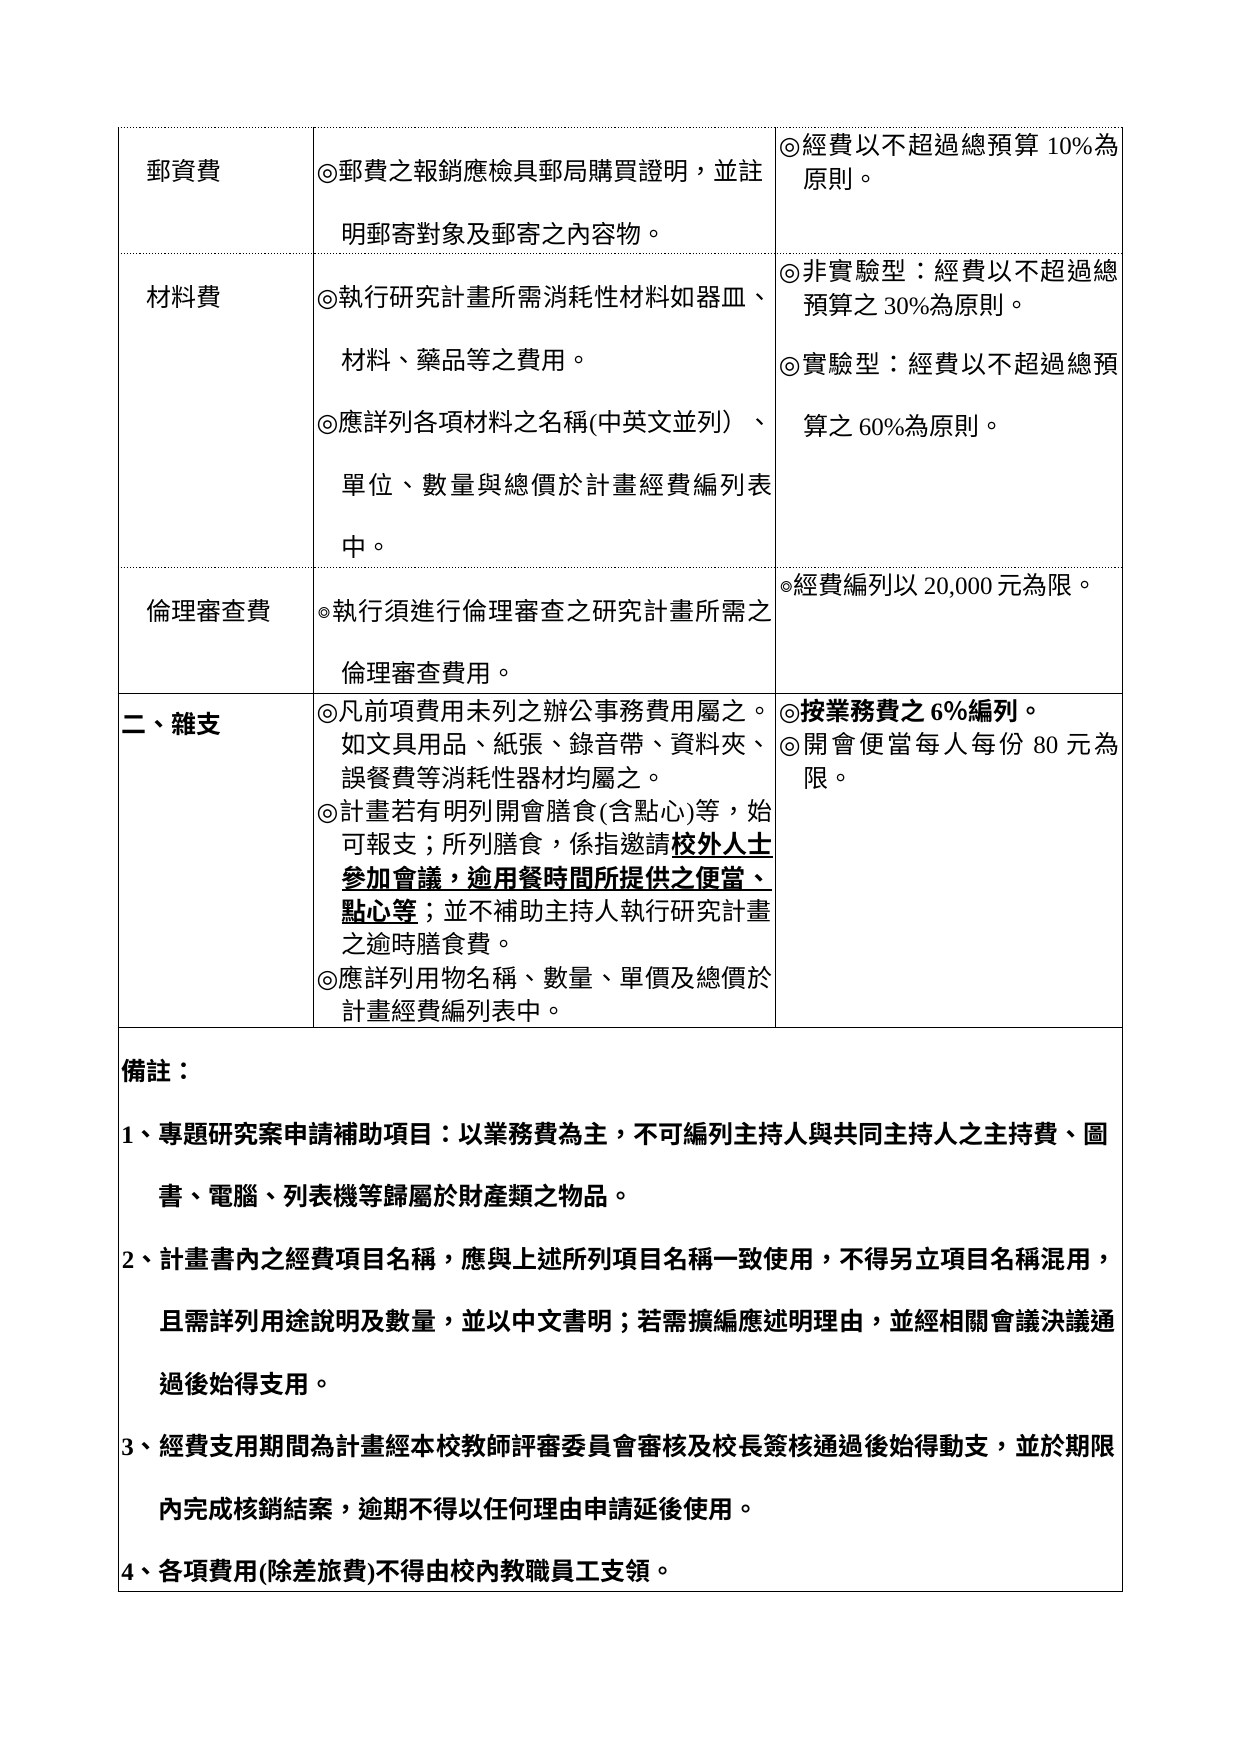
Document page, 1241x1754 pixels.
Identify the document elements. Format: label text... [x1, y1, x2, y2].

table_cell 二、雜支 [119, 694, 313, 1027]
table_cell ◎按業務費之6％編列。 ◎開會便當每人每份80元為限。 [776, 694, 1122, 1027]
table_cell ◎經費以不超過總預算10%為原則。 [776, 127, 1122, 253]
table_cell ◎郵費之報銷應檢具郵局購買證明，並註明郵寄對象及郵寄之內容物。 [314, 127, 775, 253]
table_cell ◎凡前項費用未列之辦公事務費用屬之。如文具用品、紙張、錄音帶、資料夾、誤餐費等消耗性器材均屬之。 ◎計畫若有明列開會膳食(含點心)等，始可報支；所列膳食，係指邀請校外人士參加會議，逾用餐時間所提供之便當、點心等；並不補助主持人執行研究計畫之逾時膳食費。 ◎應詳列用物名稱、數量、單價及總價於計畫經費編列表中。 [314, 694, 775, 1027]
table_cell 郵資費 [119, 127, 313, 253]
table_cell ◎執行須進行倫理審查之研究計畫所需之倫理審查費用。 [314, 567, 775, 693]
table_cell ◎經費編列以20,000元為限。 [776, 567, 1122, 693]
table_cell ◎執行研究計畫所需消耗性材料如器皿、材料、藥品等之費用。 ◎應詳列各項材料之名稱(中英文並列）、單位、數量與總價於計畫經費編列表中。 [314, 253, 775, 567]
table_cell ◎非實驗型：經費以不超過總預算之30%為原則。 ◎實驗型：經費以不超過總預算之60%為原則。 [776, 253, 1122, 567]
table_cell 倫理審查費 [119, 567, 313, 693]
table_cell 材料費 [119, 253, 313, 567]
table_cell 備註： 1、專題研究案申請補助項目：以業務費為主，不可編列主持人與共同主持人之主持費、圖書、電腦、列表機等歸屬於財產類之物品。 2、計畫書內之經費項目名稱，應與上述所列項目名稱一致使用，不得另立項目名稱混用，且需詳列用途說明及數量，並以中文書明；若需擴編應述明理由，並經相關會議決議通過後始得支用。 3、經費支用期間為計畫經本校教師評審委員會審核及校長簽核通過後始得動支，並於期限內完成核銷結案，逾期不得以任何理由申請延後使用。 4、各項費用(除差旅費)不得由校內教職員工支領。 [119, 1028, 1122, 1591]
